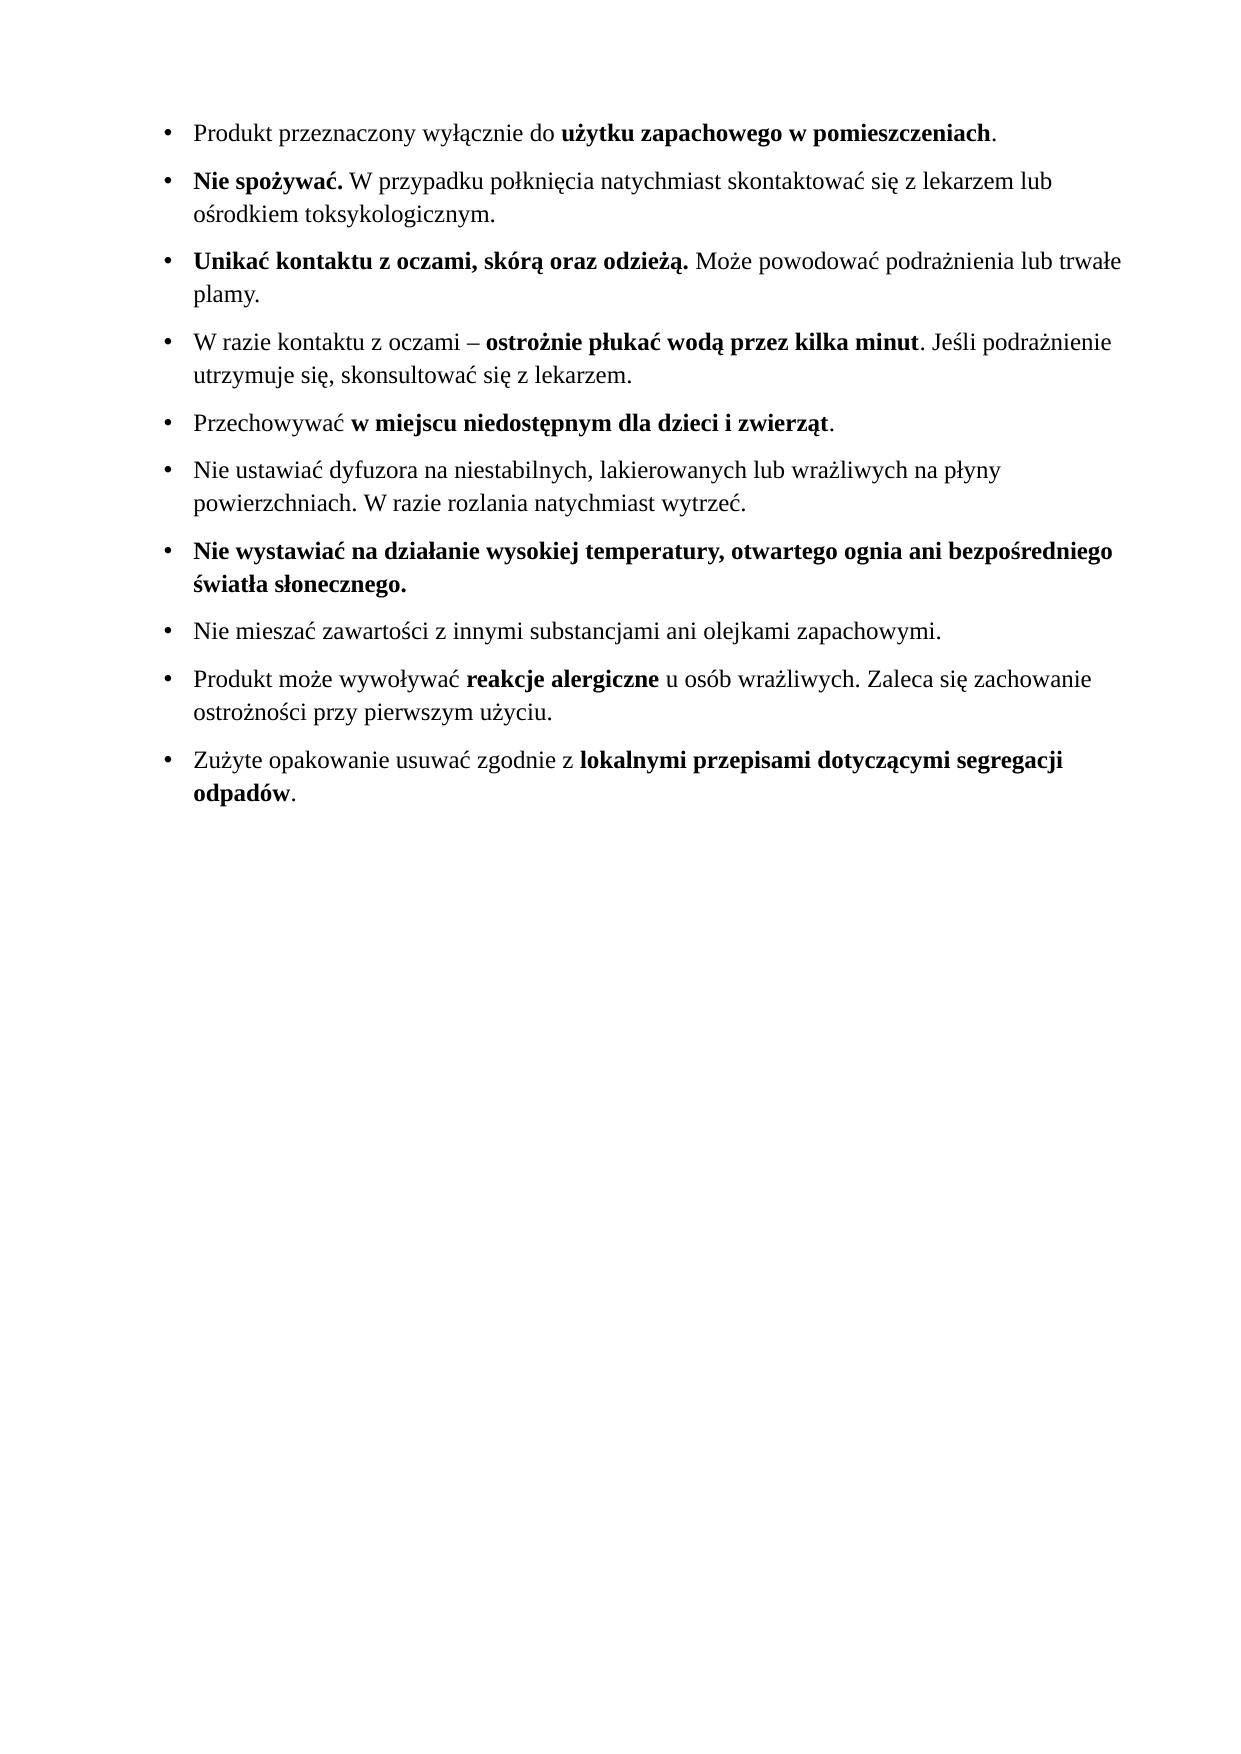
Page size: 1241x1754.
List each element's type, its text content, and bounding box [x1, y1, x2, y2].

list Zużyte opakowanie usuwać zgodnie z lokalnymi przepisami dotyczącymi segregacji odpadów. [164, 745, 1122, 806]
list Nie wystawiać na działanie wysokiej temperatury, otwartego ognia ani bezpośredniego światła słonecznego. [164, 536, 1122, 598]
list Nie ustawiać dyfuzora na niestabilnych, lakierowanych lub wrażliwych na płyny powierzchniach. W razie rozlania natychmiast wytrzeć. [164, 455, 1122, 517]
list Produkt przeznaczony wyłącznie do użytku zapachowego w pomieszczeniach. [164, 118, 1122, 147]
list Nie mieszać zawartości z innymi substancjami ani olejkami zapachowymi. [164, 616, 1122, 645]
list Nie spożywać. W przypadku połknięcia natychmiast skontaktować się z lekarzem lub ośrodkiem toksykologicznym. [164, 166, 1122, 227]
list Unikać kontaktu z oczami, skórą oraz odzieżą. Może powodować podrażnienia lub trwałe plamy. [164, 246, 1122, 308]
list Produkt może wywoływać reakcje alergiczne u osób wrażliwych. Zaleca się zachowanie ostrożności przy pierwszym użyciu. [164, 664, 1122, 726]
list W razie kontaktu z oczami – ostrożnie płukać wodą przez kilka minut. Jeśli podrażnienie utrzymuje się, skonsultować się z lekarzem. [164, 327, 1122, 389]
list Przechowywać w miejscu niedostępnym dla dzieci i zwierząt. [164, 408, 1122, 436]
